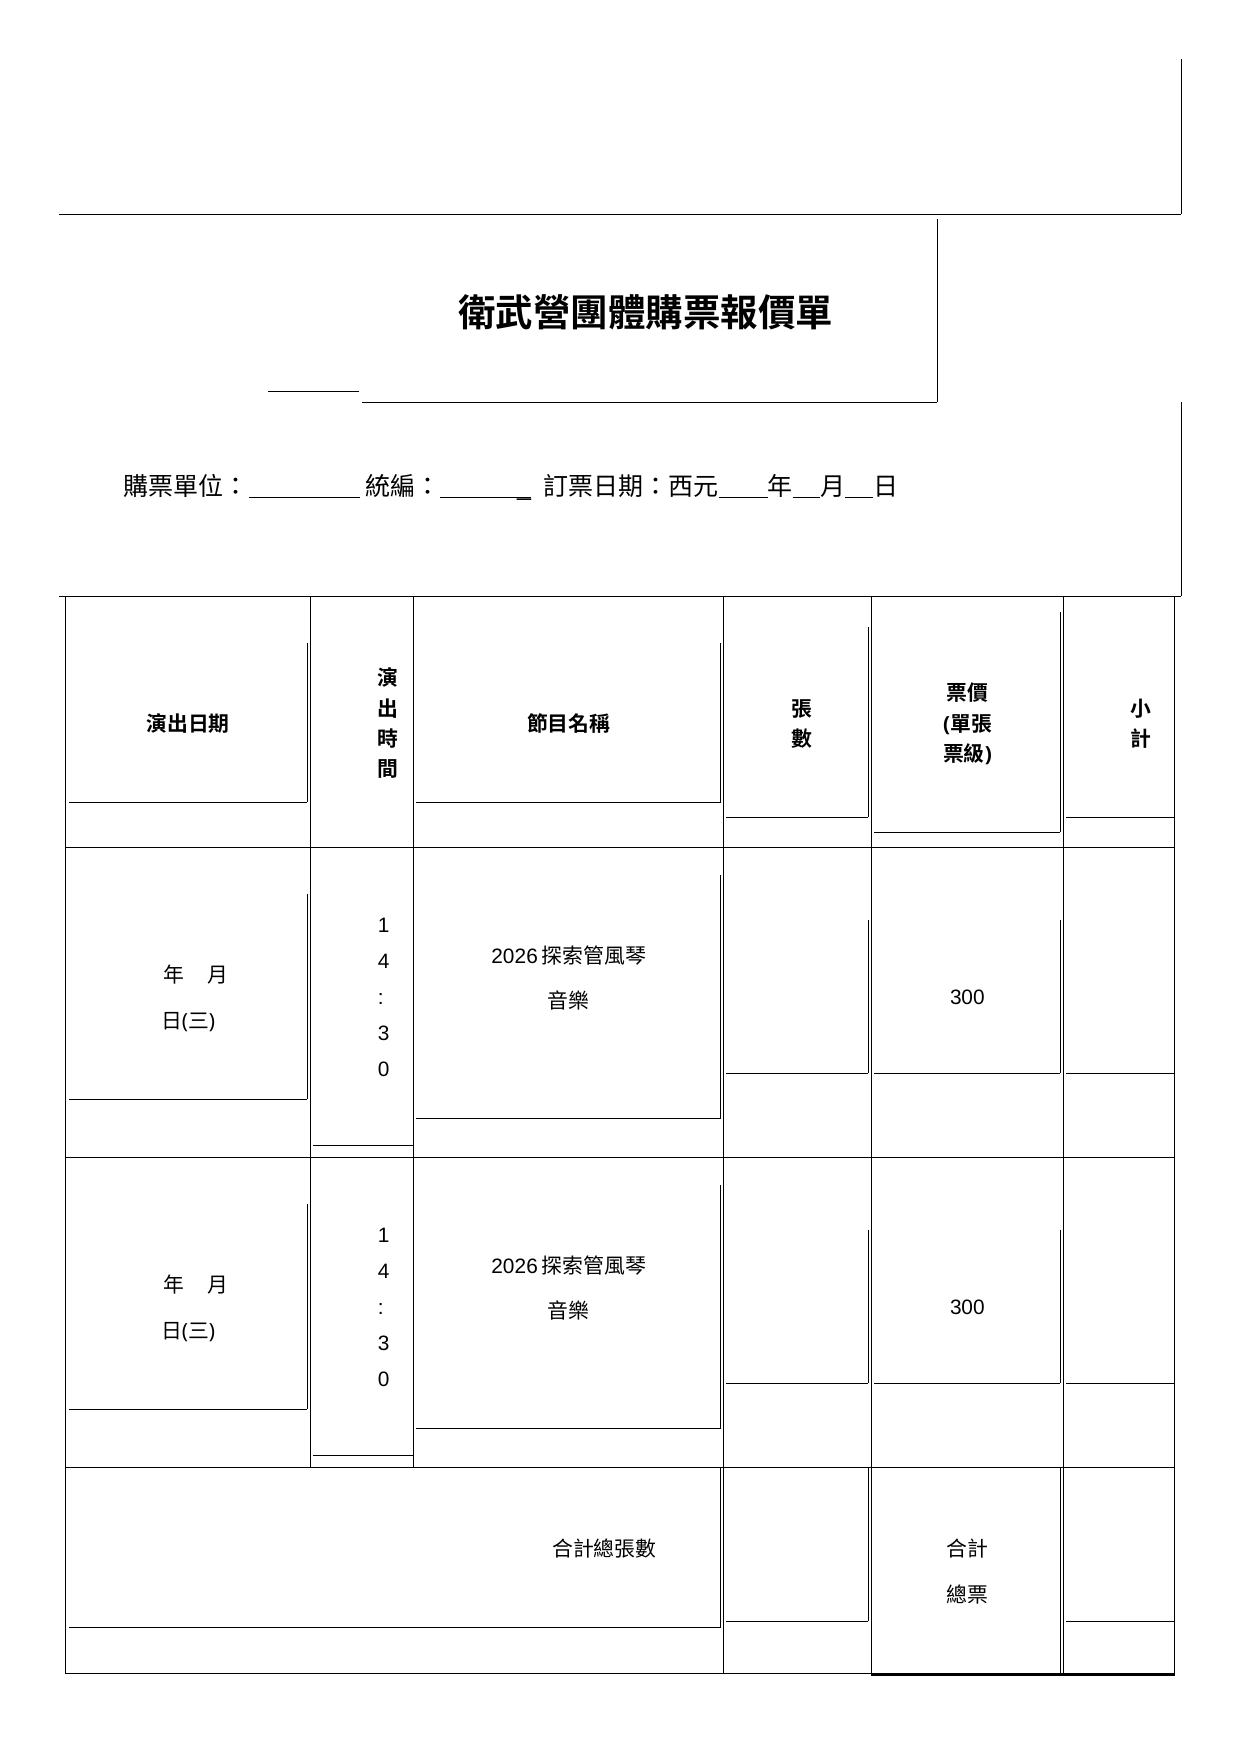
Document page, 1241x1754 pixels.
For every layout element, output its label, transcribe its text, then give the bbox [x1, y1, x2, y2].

text 購票單位： 統編： _ 訂票日期：西元 年 月 日 [59, 402, 1181, 503]
table_cell 2026探索管風琴音樂 [414, 848, 723, 1157]
table_cell 合計總票 [872, 1468, 1060, 1673]
table_cell 300 [872, 1158, 1063, 1467]
table_header 票價(單張票級) [872, 597, 1063, 847]
table_cell 2026探索管風琴音樂 [414, 1158, 723, 1467]
table_header 節目名稱 [414, 597, 723, 847]
table_cell 年 月 日(三) [66, 848, 310, 1157]
table_header 演出時間 [311, 597, 413, 847]
table_cell 14:30 [311, 848, 413, 1157]
table_header 張數 [724, 597, 871, 847]
table_header 演出日期 [66, 597, 310, 847]
table_header 衛武營團體購票報價單 [359, 219, 937, 402]
table_cell 300 [872, 848, 1063, 1157]
table_cell [724, 1158, 871, 1467]
table_cell [1064, 1468, 1174, 1673]
table_cell 年 月 日(三) [66, 1158, 310, 1467]
table_cell [724, 848, 871, 1157]
table_cell 合計總張數 [66, 1468, 723, 1673]
table_header 小計 [1064, 597, 1174, 847]
table_cell [1064, 848, 1174, 1157]
table_cell [1064, 1158, 1174, 1467]
table_header [265, 219, 359, 402]
table_cell 14:30 [311, 1158, 413, 1467]
table_cell [724, 1468, 871, 1673]
